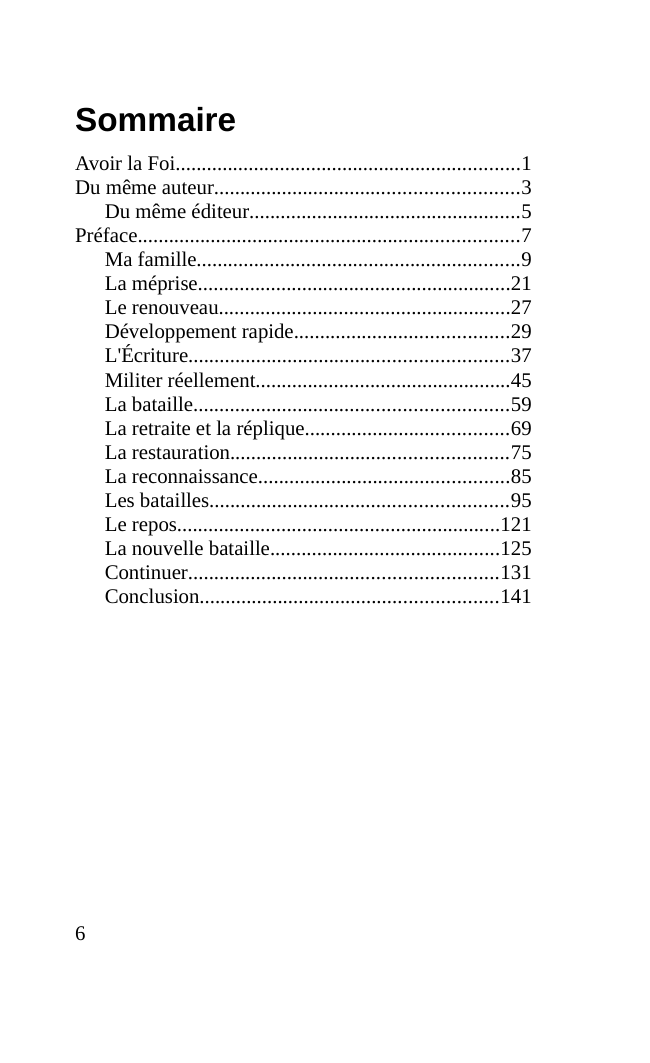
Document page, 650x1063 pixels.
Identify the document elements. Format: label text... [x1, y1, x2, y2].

text Du même auteur 3 [75, 175, 531, 199]
text La méprise 21 [104, 271, 531, 295]
text Continuer 131 [104, 560, 531, 584]
text Les batailles 95 [104, 488, 531, 512]
text Le repos 121 [104, 512, 531, 536]
text L'Écriture 37 [104, 343, 531, 367]
text Développement rapide 29 [104, 319, 531, 343]
text Militer réellement 45 [104, 367, 531, 392]
text La bataille 59 [104, 392, 531, 416]
text La retraite et la réplique 69 [104, 416, 531, 440]
text Avoir la Foi 1 [75, 151, 531, 175]
text Conclusion 141 [104, 584, 531, 608]
text Le renouveau 27 [104, 295, 531, 319]
subtitle Sommaire [75, 100, 531, 138]
text Du même éditeur 5 [104, 199, 531, 223]
text La restauration 75 [104, 440, 531, 464]
text La reconnaissance 85 [104, 464, 531, 488]
text La nouvelle bataille 125 [104, 536, 531, 560]
text Ma famille 9 [104, 247, 531, 271]
text Préface 7 [75, 223, 531, 247]
